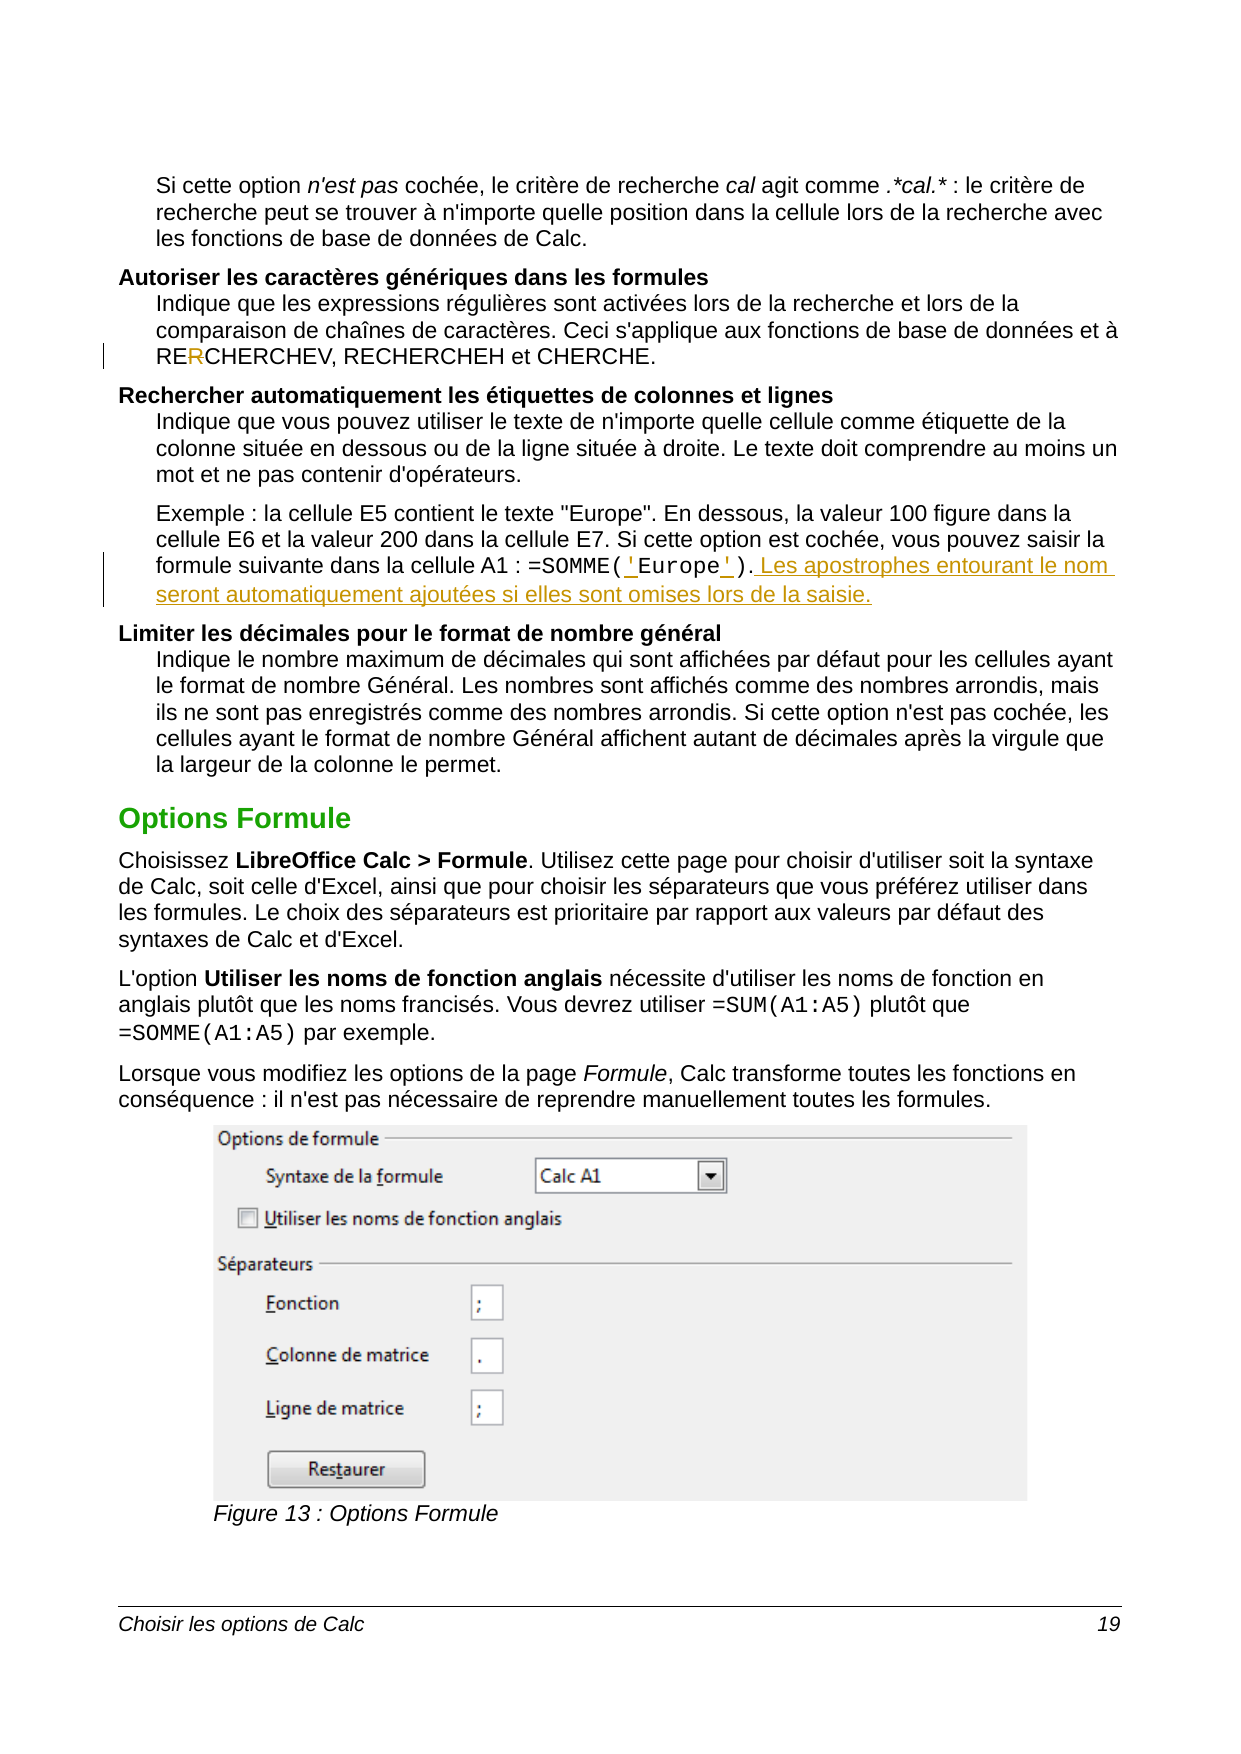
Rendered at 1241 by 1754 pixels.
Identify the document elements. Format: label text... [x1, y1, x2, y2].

text Exemple : la cellule E5 contient le texte "Europe". En dessous, la valeur 100 figure dans la cellule E6 et la valeur 200 dans la cellule E7. Si cette option est cochée, vous pouvez saisir la formule suivante dans la cellule A1 : =SOMME('Europe'). Les apostrophes entourant le nom seront automatiquement ajoutées si elles sont omises lors de la saisie. [156, 500, 1122, 607]
text Indique le nombre maximum de décimales qui sont affichées par défaut pour les cellules ayant le format de nombre Général. Les nombres sont affichés comme des nombres arrondis, mais ils ne sont pas enregistrés comme des nombres arrondis. Si cette option n'est pas cochée, les cellules ayant le format de nombre Général affichent autant de décimales après la virgule que la largeur de la colonne le permet. [156, 646, 1122, 778]
text Indique que les expressions régulières sont activées lors de la recherche et lors de la comparaison de chaînes de caractères. Ceci s'applique aux fonctions de base de données et à RECHERCHEV, RECHERCHEH et CHERCHE. [156, 290, 1122, 369]
picture [213, 1125, 1028, 1501]
text Autoriser les caractères génériques dans les formules [118, 264, 1122, 290]
text Rechercher automatiquement les étiquettes de colonnes et lignes [118, 382, 1122, 408]
text Choisissez LibreOffice Calc > Formule. Utilisez cette page pour choisir d'utiliser soit la syntaxe de Calc, soit celle d'Excel, ainsi que pour choisir les séparateurs que vous préférez utiliser dans les formules. Le choix des séparateurs est prioritaire par rapport aux valeurs par défaut des syntaxes de Calc et d'Excel. [118, 847, 1122, 952]
subtitle Options Formule [118, 801, 1122, 834]
text L'option Utiliser les noms de fonction anglais nécessite d'utiliser les noms de fonction en anglais plutôt que les noms francisés. Vous devrez utiliser =SUM(A1:A5) plutôt que =SOMME(A1:A5) par exemple. [118, 964, 1122, 1048]
text Lorsque vous modifiez les options de la page Formule, Calc transforme toutes les fonctions en conséquence : il n'est pas nécessaire de reprendre manuellement toutes les formules. [118, 1060, 1122, 1113]
text Limiter les décimales pour le format de nombre général [118, 619, 1122, 646]
text Indique que vous pouvez utiliser le texte de n'importe quelle cellule comme étiquette de la colonne située en dessous ou de la ligne située à droite. Le texte doit comprendre au moins un mot et ne pas contenir d'opérateurs. [156, 408, 1122, 487]
text Figure 13 : Options Formule [213, 1501, 1027, 1527]
text Si cette option n'est pas cochée, le critère de recherche cal agit comme .*cal.* : le critère de recherche peut se trouver à n'importe quelle position dans la cellule lors de la recherche avec les fonctions de base de données de Calc. [156, 172, 1122, 251]
